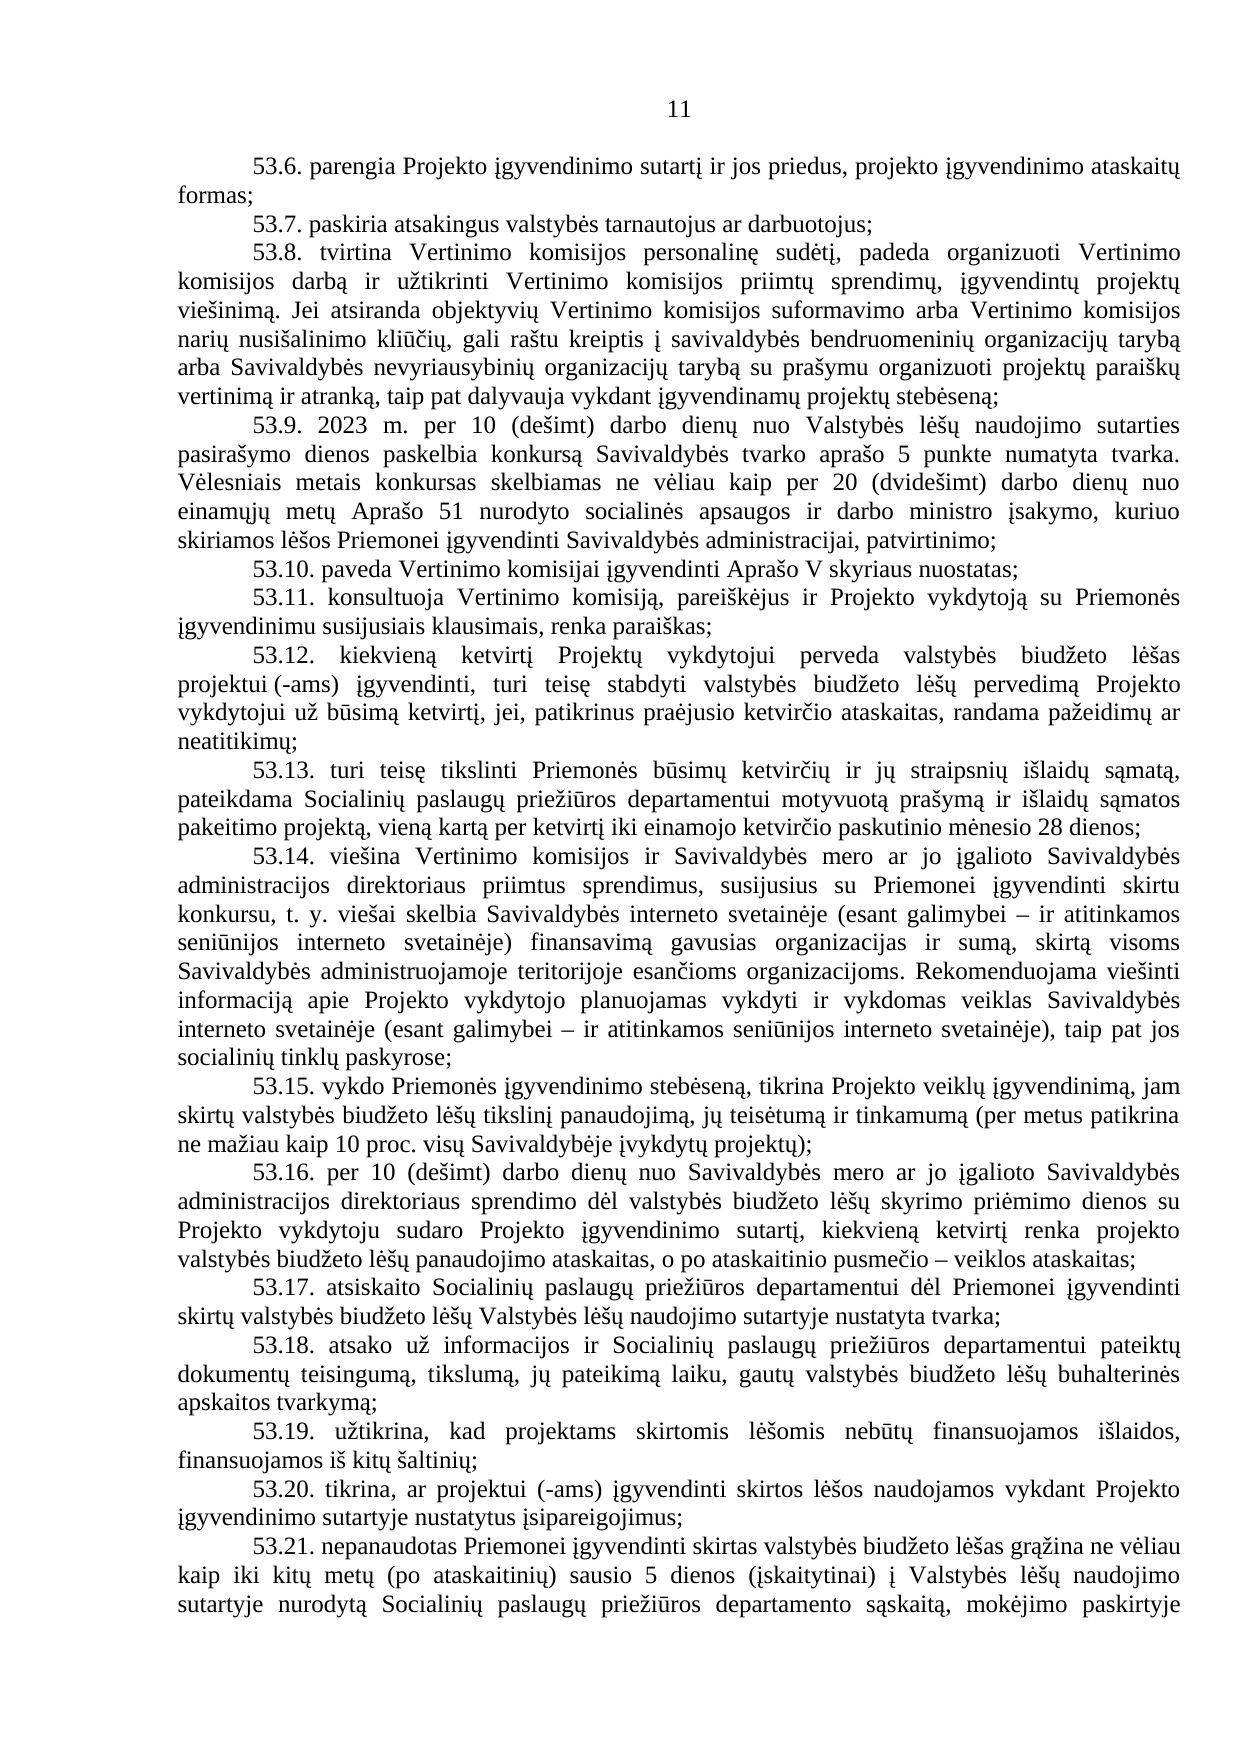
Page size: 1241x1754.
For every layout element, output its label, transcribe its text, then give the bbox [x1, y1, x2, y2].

text 53.17. atsiskaito Socialinių paslaugų priežiūros departamentui dėl Priemonei įgyvendinti skirtų valstybės biudžeto lėšų Valstybės lėšų naudojimo sutartyje nustatyta tvarka; [177, 1272, 1181, 1330]
text 53.7. paskiria atsakingus valstybės tarnautojus ar darbuotojus; [177, 209, 1181, 237]
text 53.14. viešina Vertinimo komisijos ir Savivaldybės mero ar jo įgalioto Savivaldybės administracijos direktoriaus priimtus sprendimus, susijusius su Priemonei įgyvendinti skirtu konkursu, t. y. viešai skelbia Savivaldybės interneto svetainėje (esant galimybei – ir atitinkamos seniūnijos interneto svetainėje) finansavimą gavusias organizacijas ir sumą, skirtą visoms Savivaldybės administruojamoje teritorijoje esančioms organizacijoms. Rekomenduojama viešinti informaciją apie Projekto vykdytojo planuojamas vykdyti ir vykdomas veiklas Savivaldybės interneto svetainėje (esant galimybei – ir atitinkamos seniūnijos interneto svetainėje), taip pat jos socialinių tinklų paskyrose; [177, 841, 1181, 1071]
text 53.9. 2023 m. per 10 (dešimt) darbo dienų nuo Valstybės lėšų naudojimo sutarties pasirašymo dienos paskelbia konkursą Savivaldybės tvarko aprašo 5 punkte numatyta tvarka. Vėlesniais metais konkursas skelbiamas ne vėliau kaip per 20 (dvidešimt) darbo dienų nuo einamųjų metų Aprašo 51 nurodyto socialinės apsaugos ir darbo ministro įsakymo, kuriuo skiriamos lėšos Priemonei įgyvendinti Savivaldybės administracijai, patvirtinimo; [177, 410, 1181, 554]
text 53.15. vykdo Priemonės įgyvendinimo stebėseną, tikrina Projekto veiklų įgyvendinimą, jam skirtų valstybės biudžeto lėšų tikslinį panaudojimą, jų teisėtumą ir tinkamumą (per metus patikrina ne mažiau kaip 10 proc. visų Savivaldybėje įvykdytų projektų); [177, 1071, 1181, 1157]
text 53.21. nepanaudotas Priemonei įgyvendinti skirtas valstybės biudžeto lėšas grąžina ne vėliau kaip iki kitų metų (po ataskaitinių) sausio 5 dienos (įskaitytinai) į Valstybės lėšų naudojimo sutartyje nurodytą Socialinių paslaugų priežiūros departamento sąskaitą, mokėjimo paskirtyje [177, 1531, 1181, 1617]
text 53.10. paveda Vertinimo komisijai įgyvendinti Aprašo V skyriaus nuostatas; [177, 554, 1181, 582]
text 53.19. užtikrina, kad projektams skirtomis lėšomis nebūtų finansuojamos išlaidos, finansuojamos iš kitų šaltinių; [177, 1416, 1181, 1474]
text 53.13. turi teisę tikslinti Priemonės būsimų ketvirčių ir jų straipsnių išlaidų sąmatą, pateikdama Socialinių paslaugų priežiūros departamentui motyvuotą prašymą ir išlaidų sąmatos pakeitimo projektą, vieną kartą per ketvirtį iki einamojo ketvirčio paskutinio mėnesio 28 dienos; [177, 755, 1181, 841]
text 53.11. konsultuoja Vertinimo komisiją, pareiškėjus ir Projekto vykdytoją su Priemonės įgyvendinimu susijusiais klausimais, renka paraiškas; [177, 582, 1181, 640]
text 53.18. atsako už informacijos ir Socialinių paslaugų priežiūros departamentui pateiktų dokumentų teisingumą, tikslumą, jų pateikimą laiku, gautų valstybės biudžeto lėšų buhalterinės apskaitos tvarkymą; [177, 1330, 1181, 1416]
text 53.12. kiekvieną ketvirtį Projektų vykdytojui perveda valstybės biudžeto lėšas projektui (‑ams) įgyvendinti, turi teisę stabdyti valstybės biudžeto lėšų pervedimą Projekto vykdytojui už būsimą ketvirtį, jei, patikrinus praėjusio ketvirčio ataskaitas, randama pažeidimų ar neatitikimų; [177, 640, 1181, 755]
text 53.6. parengia Projekto įgyvendinimo sutartį ir jos priedus, projekto įgyvendinimo ataskaitų formas; [177, 151, 1181, 209]
text 53.8. tvirtina Vertinimo komisijos personalinę sudėtį, padeda organizuoti Vertinimo komisijos darbą ir užtikrinti Vertinimo komisijos priimtų sprendimų, įgyvendintų projektų viešinimą. Jei atsiranda objektyvių Vertinimo komisijos suformavimo arba Vertinimo komisijos narių nusišalinimo kliūčių, gali raštu kreiptis į savivaldybės bendruomeninių organizacijų tarybą arba Savivaldybės nevyriausybinių organizacijų tarybą su prašymu organizuoti projektų paraiškų vertinimą ir atranką, taip pat dalyvauja vykdant įgyvendinamų projektų stebėseną; [177, 237, 1181, 410]
text 53.20. tikrina, ar projektui (-ams) įgyvendinti skirtos lėšos naudojamos vykdant Projekto įgyvendinimo sutartyje nustatytus įsipareigojimus; [177, 1474, 1181, 1531]
text 53.16. per 10 (dešimt) darbo dienų nuo Savivaldybės mero ar jo įgalioto Savivaldybės administracijos direktoriaus sprendimo dėl valstybės biudžeto lėšų skyrimo priėmimo dienos su Projekto vykdytoju sudaro Projekto įgyvendinimo sutartį, kiekvieną ketvirtį renka projekto valstybės biudžeto lėšų panaudojimo ataskaitas, o po ataskaitinio pusmečio – veiklos ataskaitas; [177, 1157, 1181, 1272]
